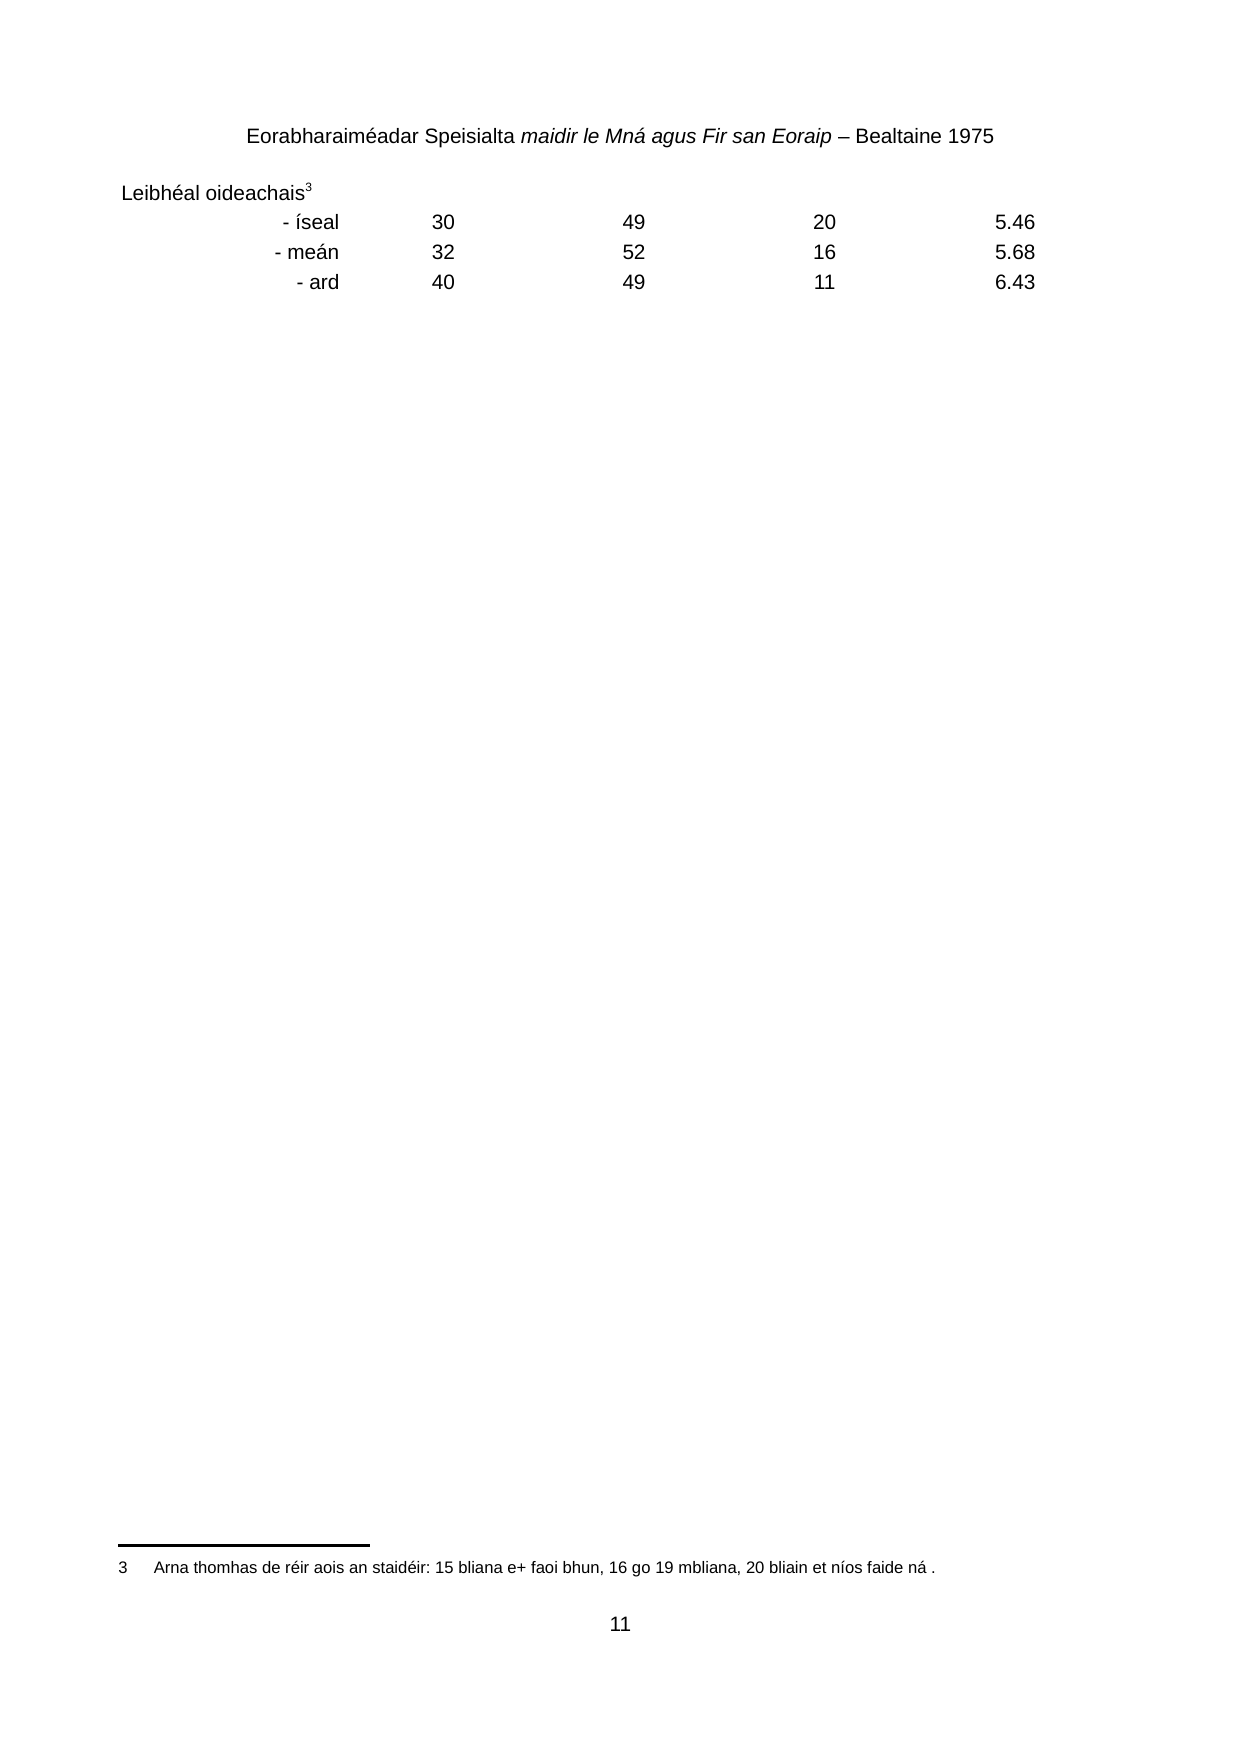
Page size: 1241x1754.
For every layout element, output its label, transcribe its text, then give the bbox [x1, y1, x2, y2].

table_cell 30 [348, 207, 538, 237]
table_cell 16 [729, 237, 920, 267]
table_cell - meán [118, 237, 348, 267]
table_cell 32 [348, 237, 538, 267]
table_cell 6,43 [920, 267, 1110, 297]
table_cell [920, 178, 1110, 207]
table_cell [729, 178, 920, 207]
table_cell [348, 178, 538, 207]
table_cell 52 [539, 237, 729, 267]
table_cell 20 [729, 207, 920, 237]
table_cell 5,68 [920, 237, 1110, 267]
table_cell 11 [729, 267, 920, 297]
table_cell [539, 178, 729, 207]
table_cell 5,46 [920, 207, 1110, 237]
table_cell - ard [118, 267, 348, 297]
table_cell Leibhéal oideachais [118, 178, 348, 207]
table_cell 49 [539, 267, 729, 297]
table_cell - íseal [118, 207, 348, 237]
table_cell 49 [539, 207, 729, 237]
table_cell 40 [348, 267, 538, 297]
